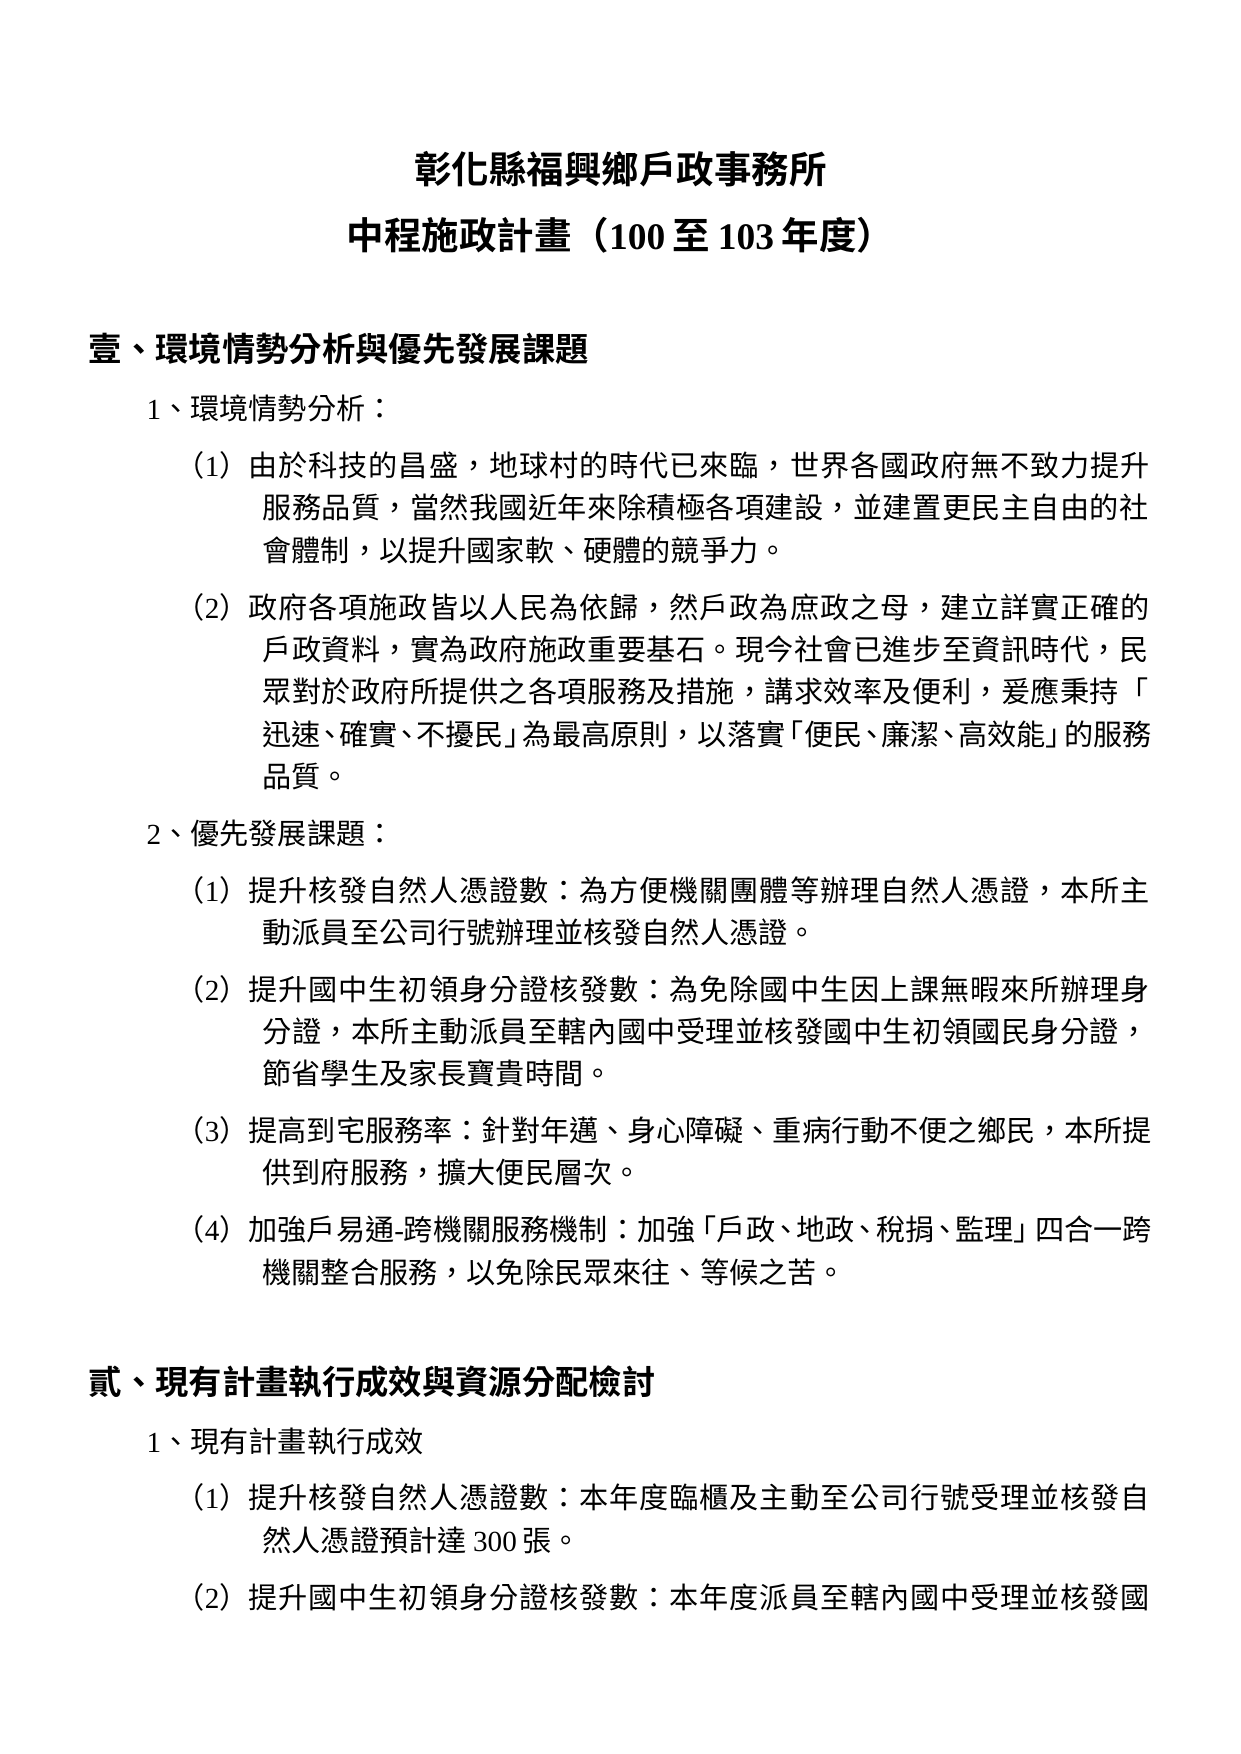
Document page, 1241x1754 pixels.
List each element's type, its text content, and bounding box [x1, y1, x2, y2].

list 提升核發自然人憑證數：為方便機關團體等辦理自然人憑證，本所主動派員至公司行號辦理並核發自然人憑證。 [175, 867, 1152, 952]
list 由於科技的昌盛，地球村的時代已來臨，世界各國政府無不致力提升服務品質，當然我國近年來除積極各項建設，並建置更民主自由的社會體制，以提升國家軟、硬體的競爭力。 [175, 443, 1152, 569]
text 壹、環境情勢分析與優先發展課題 [88, 323, 1152, 371]
text 彰化縣福興鄉戶政事務所 [88, 139, 1152, 194]
list 現有計畫執行成效 [146, 1418, 1152, 1461]
list 加強戶易通-跨機關服務機制：加強「戶政、地政、稅捐、監理」四合一跨機關整合服務，以免除民眾來往、等候之苦。 [175, 1207, 1152, 1291]
text 中程施政計畫（100至103年度） [88, 206, 1152, 261]
text 貳、現有計畫執行成效與資源分配檢討 [88, 1355, 1152, 1404]
list 提升國中生初領身分證核發數：為免除國中生因上課無暇來所辦理身分證，本所主動派員至轄內國中受理並核發國中生初領國民身分證，節省學生及家長寶貴時間。 [175, 966, 1152, 1093]
list 政府各項施政皆以人民為依歸，然戶政為庶政之母，建立詳實正確的戶政資料，實為政府施政重要基石。現今社會已進步至資訊時代，民眾對於政府所提供之各項服務及措施，講求效率及便利，爰應秉持「迅速、確實、不擾民」為最高原則，以落實「便民、廉潔、高效能」的服務品質。 [175, 584, 1152, 796]
list 提升核發自然人憑證數：本年度臨櫃及主動至公司行號受理並核發自然人憑證預計達 300張。 [175, 1475, 1152, 1560]
list 優先發展課題： [146, 810, 1152, 852]
list 提高到宅服務率：針對年邁、身心障礙、重病行動不便之鄉民，本所提供到府服務，擴大便民層次。 [175, 1108, 1152, 1192]
list 提升國中生初領身分證核發數：本年度派員至轄內國中受理並核發國 [175, 1574, 1152, 1617]
list 環境情勢分析： [146, 386, 1152, 428]
